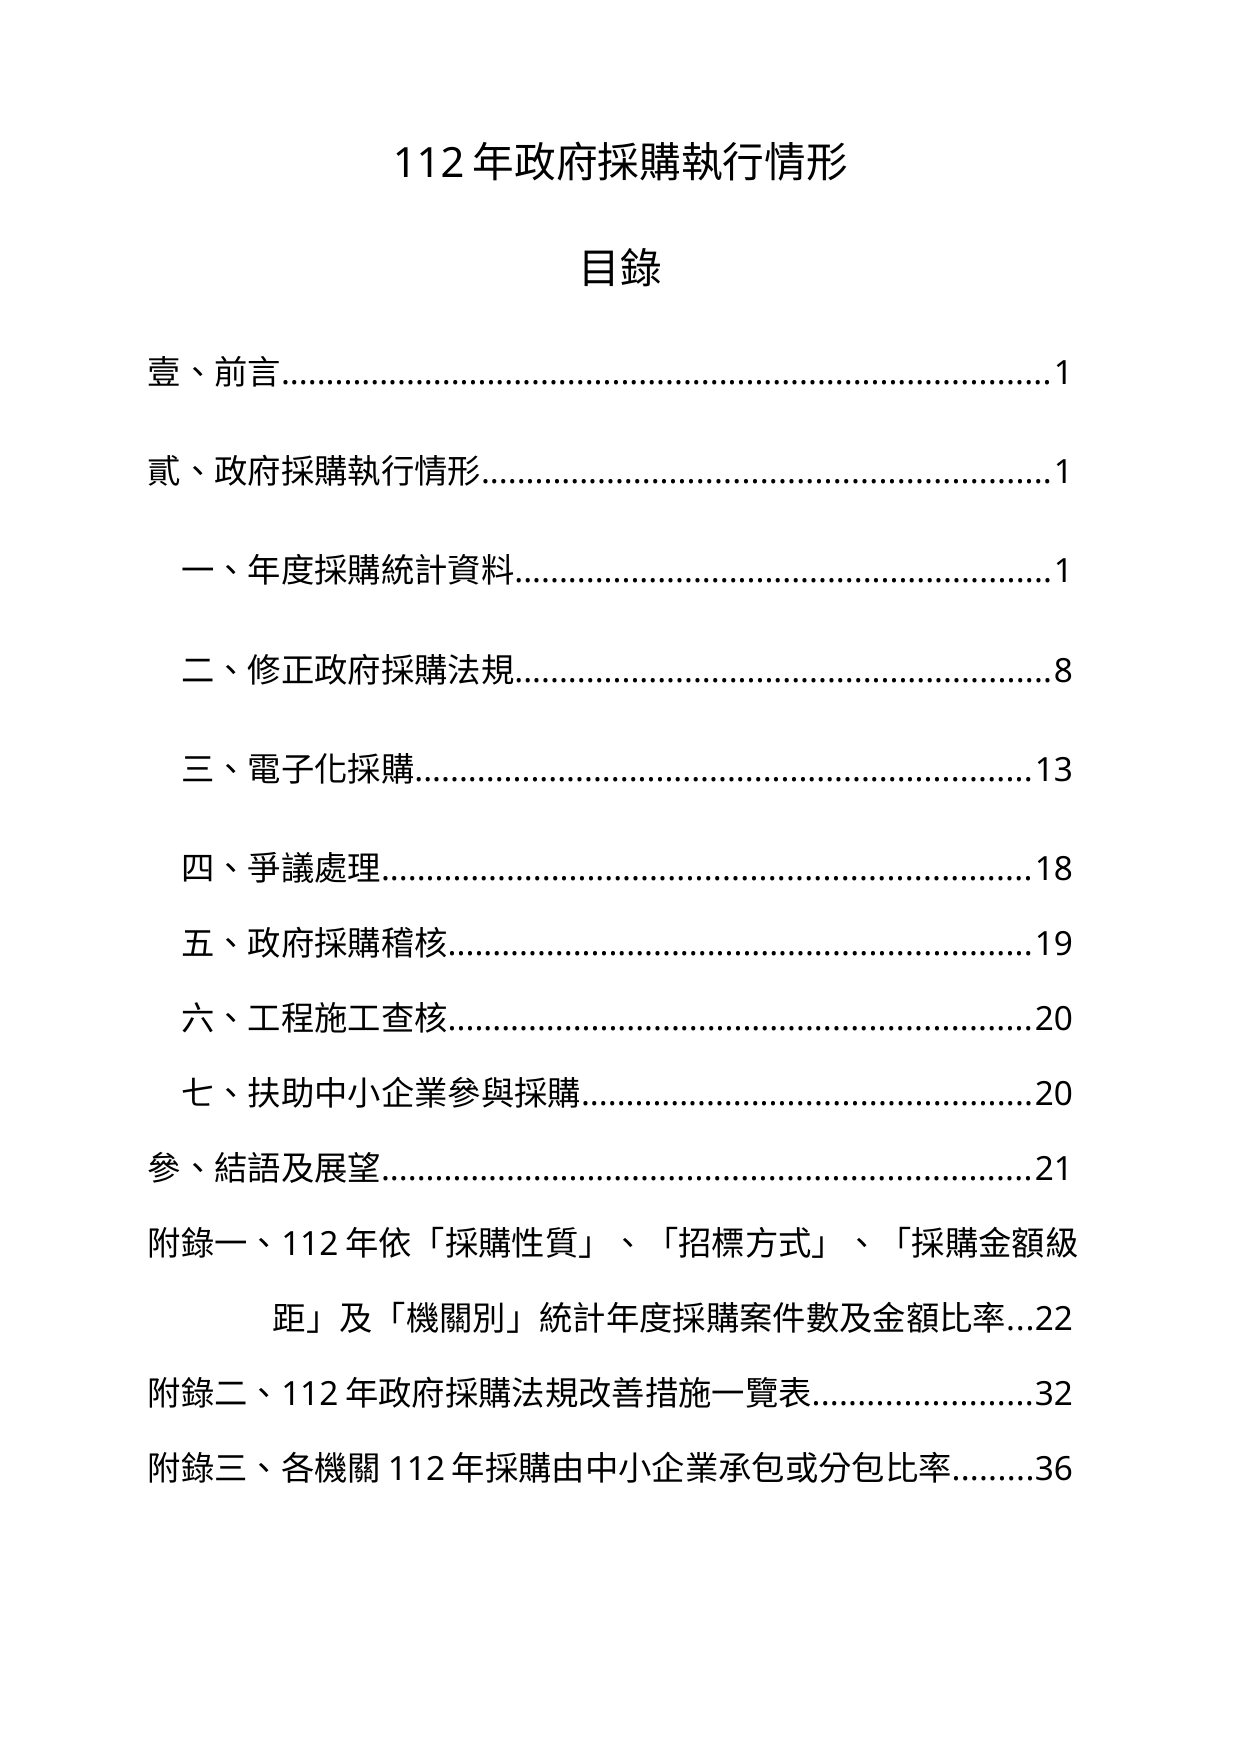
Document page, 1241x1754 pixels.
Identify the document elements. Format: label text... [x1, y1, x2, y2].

text 四、爭議處理 18 [148, 828, 1092, 903]
text 112年政府採購執行情形 [148, 122, 1092, 197]
text 目錄 [148, 227, 1092, 302]
text 六、工程施工查核 20 [148, 978, 1092, 1053]
text 五、政府採購稽核 19 [148, 903, 1092, 978]
text 附錄三、各機關112年採購由中小企業承包或分包比率 36 [148, 1428, 1092, 1503]
text 一、年度採購統計資料 1 [148, 531, 1092, 606]
text 附錄一、112年依「採購性質」、「招標方式」、「採購金額級距」及「機關別」統計年度採購案件數及金額比率 22 [148, 1203, 1092, 1353]
text 三、電子化採購 13 [148, 729, 1092, 804]
text 七、扶助中小企業參與採購 20 [148, 1053, 1092, 1128]
text 附錄二、112年政府採購法規改善措施一覽表 32 [148, 1353, 1092, 1428]
text 貳、政府採購執行情形 1 [148, 432, 1092, 507]
text 參、結語及展望 21 [148, 1128, 1092, 1203]
text 壹、前言 1 [148, 333, 1092, 408]
text 二、修正政府採購法規 8 [148, 630, 1092, 705]
